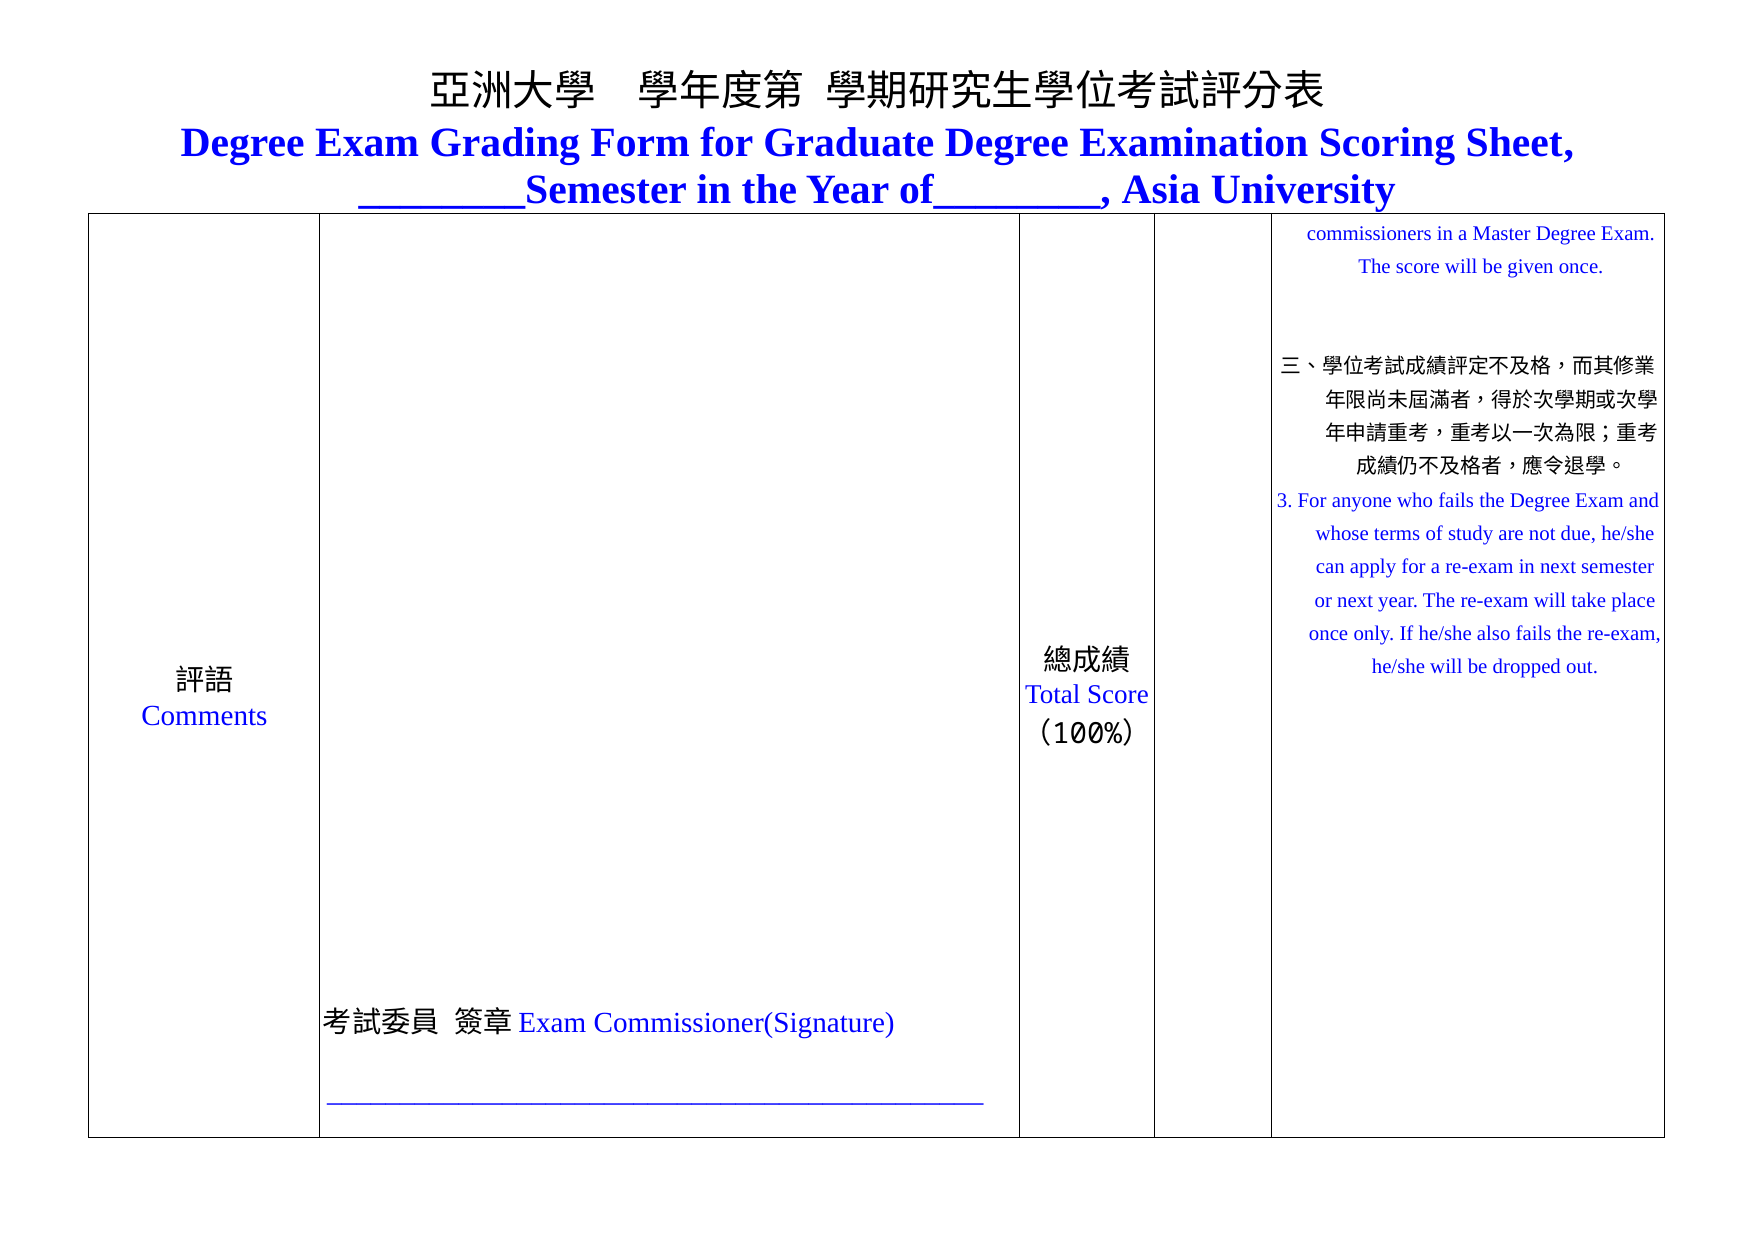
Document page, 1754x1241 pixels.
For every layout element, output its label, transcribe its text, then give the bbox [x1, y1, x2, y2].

table_cell 評語 Comments [89, 214, 319, 1137]
table_cell 總成績 Total Score （100%） [1020, 214, 1154, 1137]
table_cell commissioners in a Master Degree Exam. The score will be given once. 三、學位考試成績評定不及格，而其修業年限尚未屆滿者，得於次學期或次學年申請重考，重考以一次為限；重考成績仍不及格者，應令退學。 3. For anyone who fails the Degree Exam and whose terms of study are not due, he/she can apply for a re-exam in next semester or next year. The re-exam will take place once only. If he/she also fails the re-exam, he/she will be dropped out. [1272, 214, 1664, 1137]
table_cell 考試委員 簽章Exam Commissioner(Signature) _____________________________________________ [320, 214, 1019, 1137]
